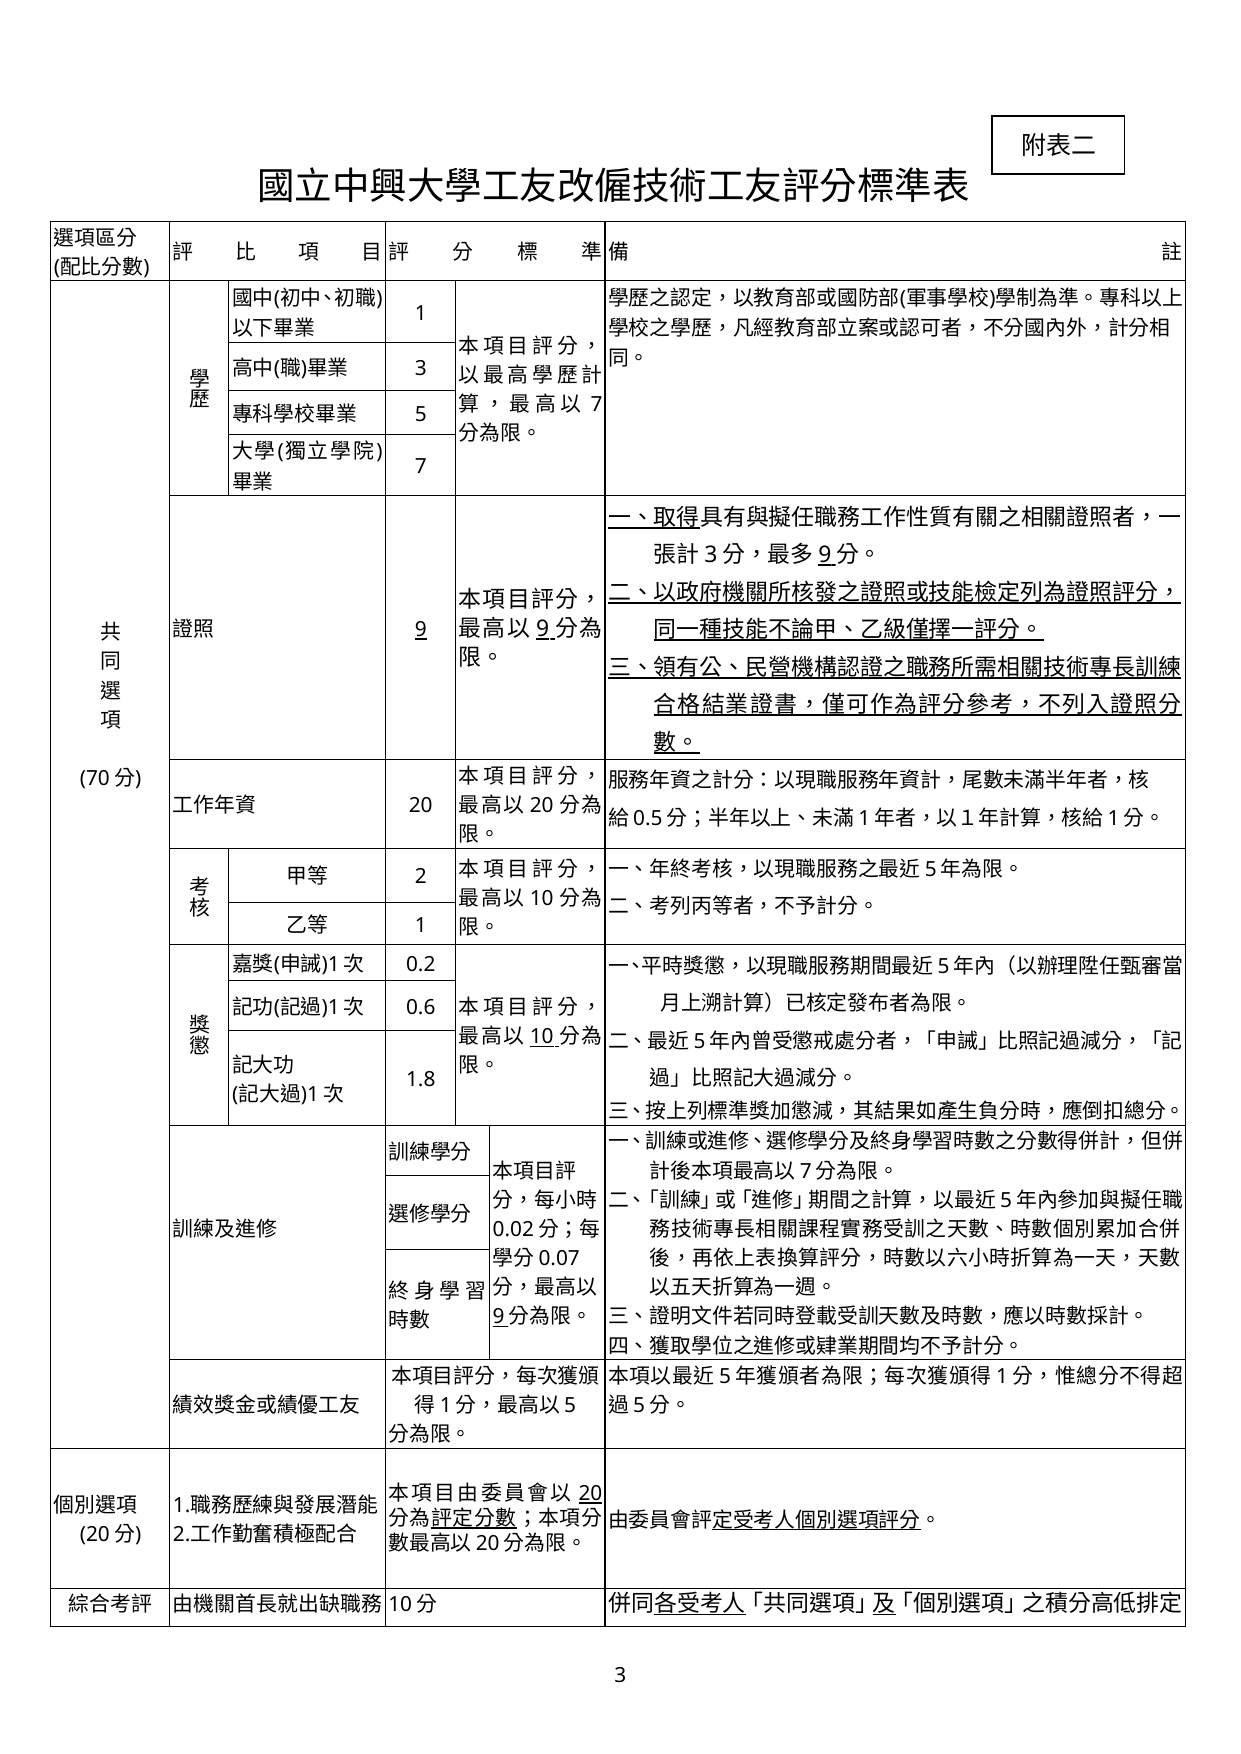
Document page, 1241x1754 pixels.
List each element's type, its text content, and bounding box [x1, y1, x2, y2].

table_cell 一、訓練或進修、選修學分及終身學習時數之分數得併計，但併計後本項最高以7分為限。 二、「訓練」或「進修」期間之計算，以最近5年內參加與擬任職務技術專長相關課程實務受訓之天數、時數個別累加合併後，再依上表換算評分，時數以六小時折算為一天，天數以五天折算為一週。 三、證明文件若同時登載受訓天數及時數，應以時數採計。 四、獲取學位之進修或肄業期間均不予計分。 [606, 1126, 1185, 1359]
table_cell 本項以最近5年獲頒者為限；每次獲頒得1分，惟總分不得超過5分。 [606, 1360, 1185, 1447]
table_cell 嘉獎(申誡)1次 [229, 945, 385, 980]
table_header 選項區分 (配比分數) [993, 117, 1124, 173]
table_cell 本項目評分，以最高學歷計算，最高以7分為限。 [456, 281, 604, 495]
table_cell 1 [386, 903, 455, 944]
table_cell 本項目評分，每次獲頒得1分，最高以5 分為限。 [386, 1360, 604, 1447]
table_cell 工作年資 [170, 760, 385, 847]
table_cell 選修學分 [386, 1176, 489, 1249]
table_cell 甲等 [229, 849, 385, 902]
table_cell 證照 [170, 496, 385, 759]
table_cell 考核 [170, 849, 228, 944]
table_cell 2 [386, 849, 455, 902]
table_cell 併同各受考人「共同選項」及「個別選項」之積分高低排定 [606, 1589, 1185, 1626]
table_cell 本項目評分，最高以10分為限。 [456, 849, 604, 944]
table_cell 一、年終考核，以現職服務之最近5年為限。 二、考列丙等者，不予計分。 [606, 849, 1185, 944]
table_cell 由委員會評定受考人個別選項評分。 [606, 1449, 1185, 1587]
table_cell 0.6 [386, 981, 455, 1030]
table_header 選項區分 (配比分數) [51, 222, 169, 280]
table_cell 高中(職)畢業 [229, 343, 385, 390]
table_cell 國中(初中、初職)以下畢業 [229, 281, 385, 342]
table_cell 乙等 [229, 903, 385, 944]
table_cell 服務年資之計分：以現職服務年資計，尾數未滿半年者，核 給0.5分；半年以上、未滿1年者，以１年計算，核給1分。 [606, 760, 1185, 847]
table_cell 獎懲 [170, 945, 228, 1124]
table_cell 學歷 [170, 281, 228, 495]
table_cell 訓練學分 [386, 1126, 489, 1175]
subtitle 國立中興大學工友改僱技術工友評分標準表 [89, 146, 1137, 221]
table_cell 本項目評分，最高以20分為限。 [456, 760, 604, 847]
table_cell 一、平時獎懲，以現職服務期間最近5年內（以辦理陞任甄審當月上溯計算）已核定發布者為限。 二、最近5年內曾受懲戒處分者，「申誡」比照記過減分，「記過」比照記大過減分。 三、按上列標準獎加懲減，其結果如產生負分時，應倒扣總分。 [606, 945, 1185, 1124]
table_cell 訓練及進修 [170, 1126, 385, 1359]
table_cell 本項目評分，最高以9分為限。 [456, 496, 604, 759]
table_header 備 註 [606, 222, 1185, 280]
table_cell 績效獎金或績優工友 [170, 1360, 385, 1447]
table_cell 7 [386, 435, 455, 495]
table_header 評比項目 [170, 222, 385, 280]
table_cell 由機關首長就出缺職務 [170, 1589, 385, 1626]
table_cell 一、取得具有與擬任職務工作性質有關之相關證照者，一張計3分，最多9分。 二、以政府機關所核發之證照或技能檢定列為證照評分，同一種技能不論甲、乙級僅擇一評分。 三、領有公、民營機構認證之職務所需相關技術專長訓練合格結業證書，僅可作為評分參考，不列入證照分數。 [606, 496, 1185, 759]
table_cell 10分 [386, 1589, 604, 1626]
table_cell 學歷之認定，以教育部或國防部(軍事學校)學制為準。專科以上學校之學歷，凡經教育部立案或認可者，不分國內外，計分相同。 [606, 281, 1185, 495]
table_cell 1 [386, 281, 455, 342]
table_cell 本項目由委員會以20分為評定分數；本項分數最高以20分為限。 [386, 1449, 604, 1587]
table_cell 1.8 [386, 1031, 455, 1124]
table_cell 3 [386, 343, 455, 390]
table_cell 大學(獨立學院)畢業 [229, 435, 385, 495]
table_header 評分標準 [386, 222, 604, 280]
table_cell 綜合考評 [51, 1589, 169, 1626]
table_cell 記大功 (記大過)1次 [229, 1031, 385, 1124]
table_cell 本項目評分，每小時0.02分；每學分0.07分，最高以9分為限。 [490, 1126, 604, 1359]
table_cell 0.2 [386, 945, 455, 980]
table_cell 終身學習時數 [386, 1250, 489, 1359]
table_cell 個別選項 (20分) [51, 1449, 169, 1587]
table_cell 記功(記過)1次 [229, 981, 385, 1030]
table_cell 9 [386, 496, 455, 759]
table_cell 共 同 選 項 (70分) [51, 281, 169, 1447]
table_cell 20 [386, 760, 455, 847]
table_cell 5 [386, 391, 455, 434]
table_cell 本項目評分，最高以10分為限。 [456, 945, 604, 1124]
table_cell 專科學校畢業 [229, 391, 385, 434]
table_cell 1.職務歷練與發展潛能 2.工作勤奮積極配合 [170, 1449, 385, 1587]
